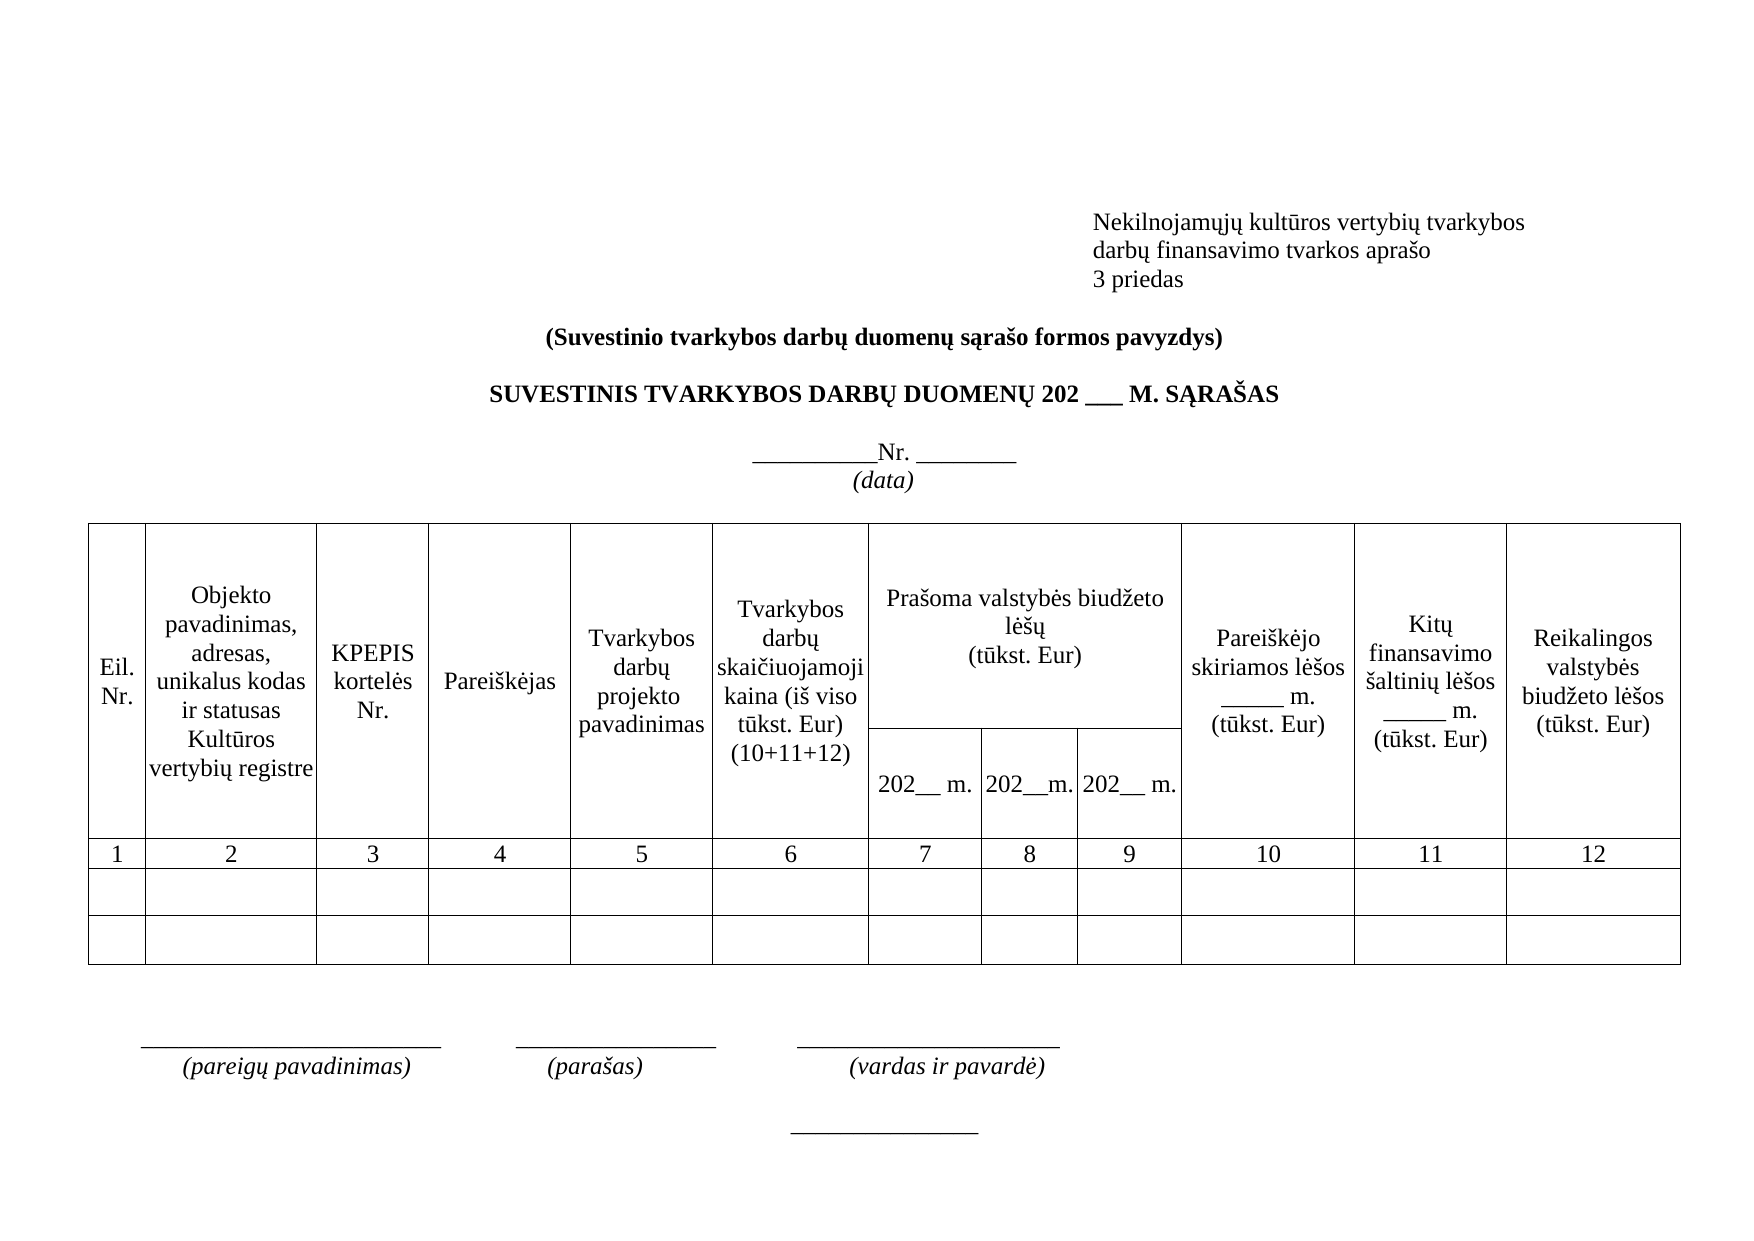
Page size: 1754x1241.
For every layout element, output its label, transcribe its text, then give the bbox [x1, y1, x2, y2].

table_cell 12 [1507, 839, 1680, 867]
table_cell [869, 916, 981, 963]
text Nekilnojamųjų kultūros vertybių tvarkybos [89, 207, 1680, 235]
table_cell [571, 916, 712, 963]
table_cell [1078, 916, 1181, 963]
table_cell [89, 916, 145, 963]
table_cell 4 [429, 839, 570, 867]
text (pareigų pavadinimas) (parašas) (vardas ir pavardė) [89, 1051, 1680, 1079]
table_cell [982, 869, 1077, 915]
table_cell [1355, 869, 1506, 915]
table_cell [1507, 869, 1680, 915]
table_cell [1078, 869, 1181, 915]
table_cell 3 [317, 839, 428, 867]
table_cell 202__ m. [1078, 729, 1181, 838]
table_cell [869, 869, 981, 915]
table_cell [982, 916, 1077, 963]
table_cell [429, 916, 570, 963]
table_header Reikalingos valstybės biudžeto lėšos (tūkst. Eur) [1507, 524, 1680, 838]
table_cell 8 [982, 839, 1077, 867]
table_cell 202__ m. [869, 729, 981, 838]
table_header Tvarkybos darbų projekto pavadinimas [571, 524, 712, 838]
table_header KPEPIS kortelės Nr. [317, 524, 428, 838]
table_cell [713, 916, 868, 963]
table_cell [89, 869, 145, 915]
text __________Nr. ________ [89, 437, 1680, 465]
table_cell 9 [1078, 839, 1181, 867]
table_header Eil. Nr. [89, 524, 145, 838]
table_cell 2 [146, 839, 316, 867]
text darbų finansavimo tvarkos aprašo [89, 235, 1680, 264]
table_cell 11 [1355, 839, 1506, 867]
table_cell [1182, 869, 1354, 915]
table_header Pareiškėjas [429, 524, 570, 838]
table_cell [146, 916, 316, 963]
table_cell [146, 869, 316, 915]
table_cell 1 [89, 839, 145, 867]
table_cell [429, 869, 570, 915]
table_cell 202__m. [982, 729, 1077, 838]
table_cell 10 [1182, 839, 1354, 867]
table_cell [571, 869, 712, 915]
text ________________________ ________________ _____________________ [89, 1022, 1680, 1051]
table_header Pareiškėjo skiriamos lėšos _____ m. (tūkst. Eur) [1182, 524, 1354, 838]
text (data) [89, 465, 1680, 494]
text (Suvestinio tvarkybos darbų duomenų sąrašo formos pavyzdys) [89, 322, 1680, 350]
table_cell 6 [713, 839, 868, 867]
table_cell [1182, 916, 1354, 963]
table_cell [1355, 916, 1506, 963]
text _______________ [89, 1108, 1680, 1137]
table_cell 5 [571, 839, 712, 867]
table_cell 7 [869, 839, 981, 867]
table_header Tvarkybos darbų skaičiuojamoji kaina (iš viso tūkst. Eur) (10+11+12) [713, 524, 868, 838]
table_header Prašoma valstybės biudžeto lėšų (tūkst. Eur) [869, 524, 1181, 728]
table_header Objekto pavadinimas, adresas, unikalus kodas ir statusas Kultūros vertybių registre [146, 524, 316, 838]
text SUVESTINIS TVARKYBOS DARBŲ DUOMENŲ 202 ___ M. SĄRAŠAS [89, 379, 1680, 408]
table_header Kitų finansavimo šaltinių lėšos _____ m. (tūkst. Eur) [1355, 524, 1506, 838]
table_cell [317, 869, 428, 915]
table_cell [317, 916, 428, 963]
text 3 priedas [89, 264, 1680, 293]
table_cell [713, 869, 868, 915]
table_cell [1507, 916, 1680, 963]
